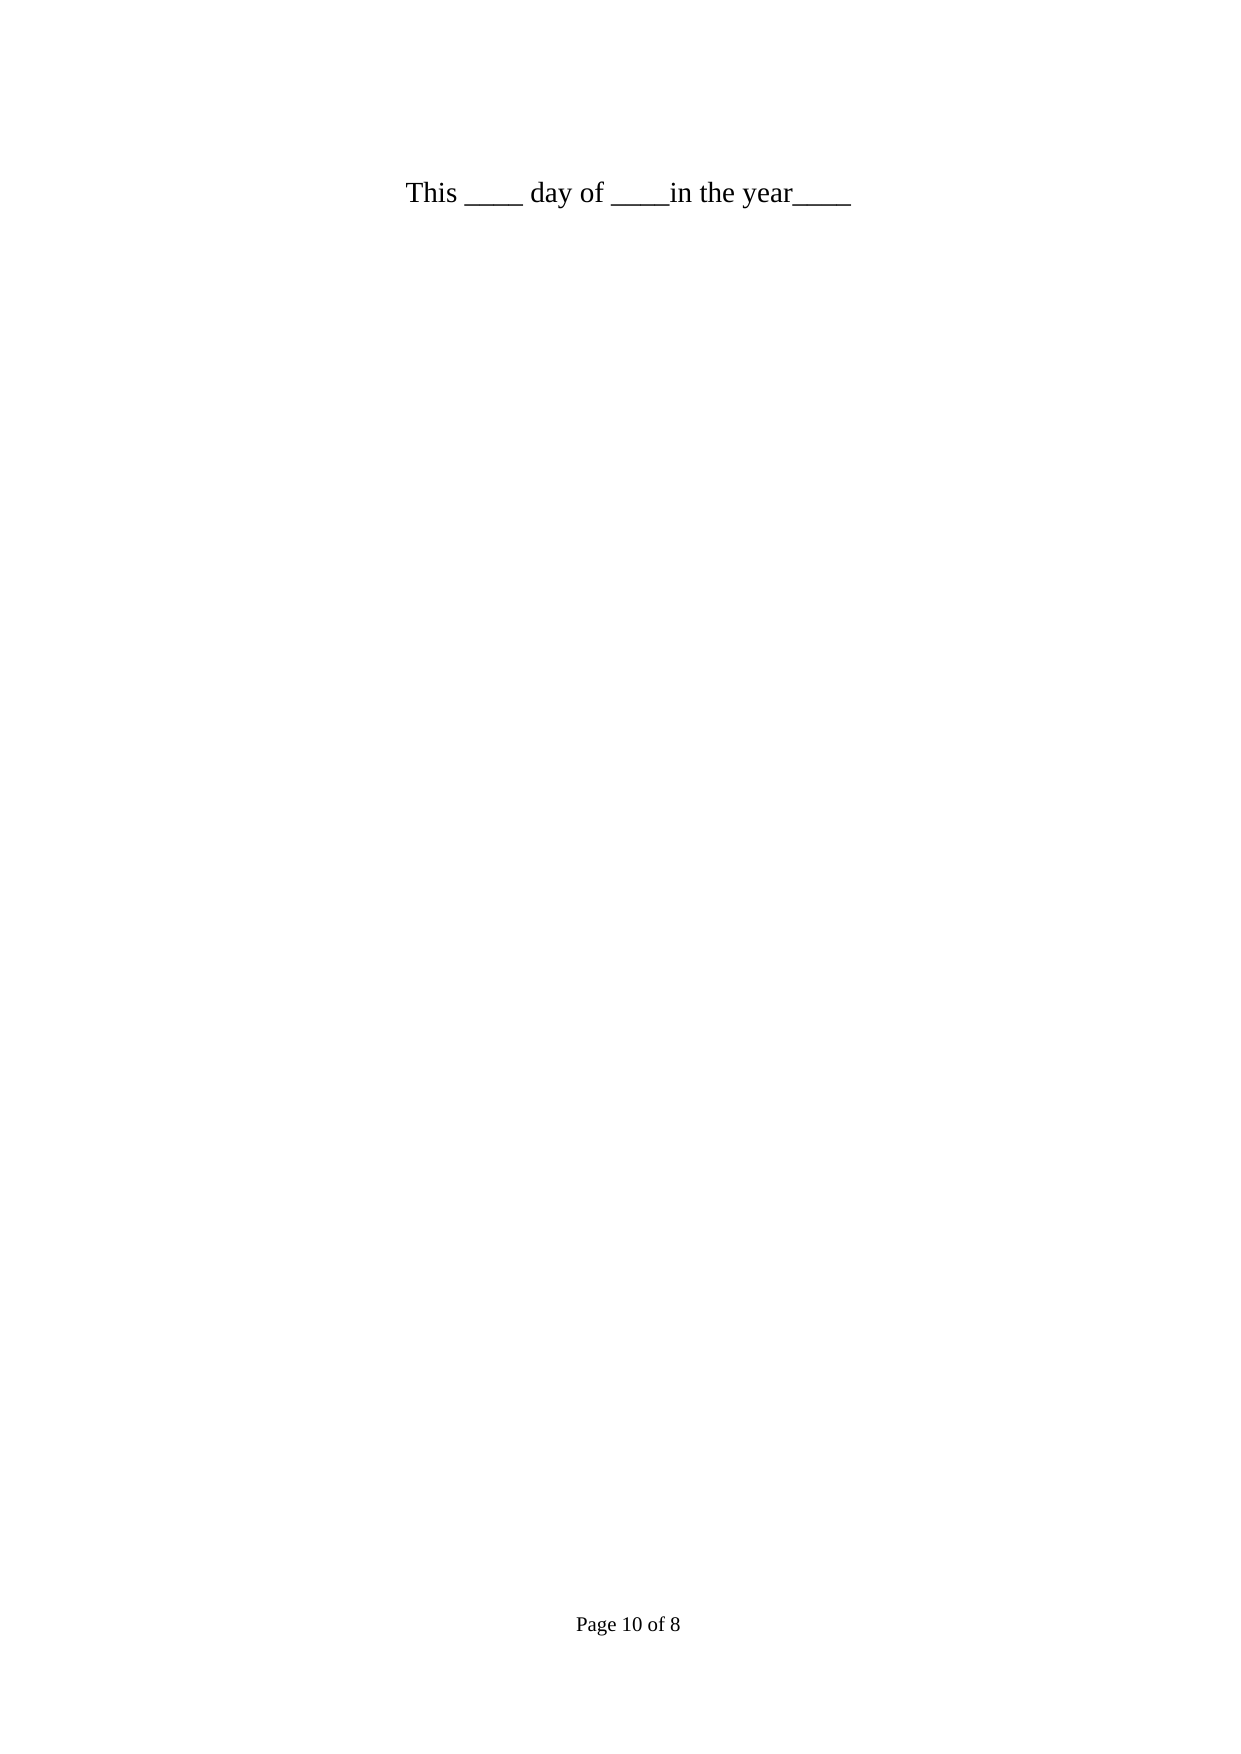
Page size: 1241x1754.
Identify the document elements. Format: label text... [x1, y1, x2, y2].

text This ____ day of ____in the year____ [187, 163, 1069, 213]
